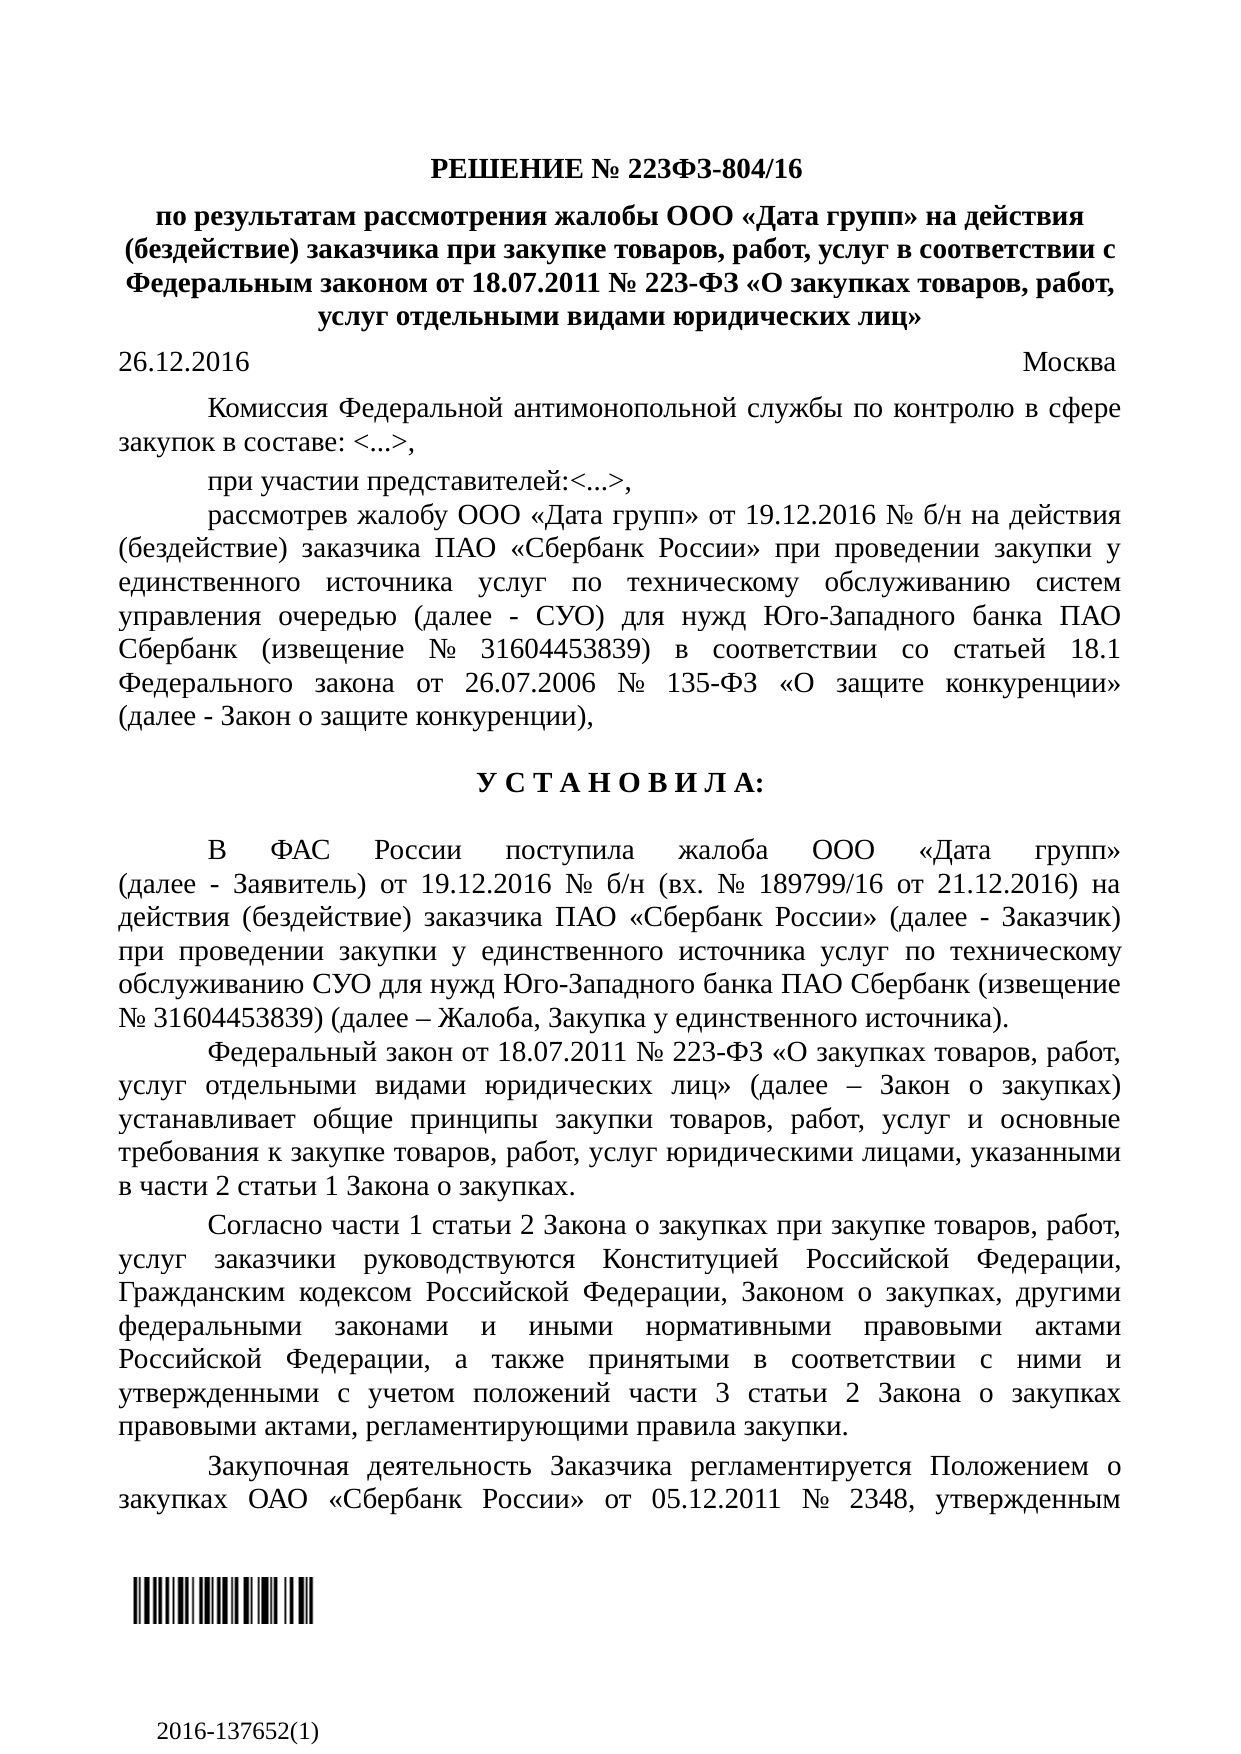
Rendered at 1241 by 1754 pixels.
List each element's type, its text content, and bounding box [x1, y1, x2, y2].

text Комиссия Федеральной антимонопольной службы по контролю в сфере закупок в составе: <...>, [118, 390, 1122, 457]
text рассмотрев жалобу ООО «Дата групп» от 19.12.2016 № б/н на действия (бездействие) заказчика ПАО «Сбербанк России» при проведении закупки у единственного источника услуг по техническому обслуживанию систем управления очередью (далее - СУО) для нужд Юго-Западного банка ПАО Сбербанк (извещение № 31604453839) в соответствии со статьей 18.1 Федерального закона от 26.07.2006 № 135-ФЗ «О защите конкуренции» (далее - Закон о защите конкуренции), [118, 497, 1122, 732]
text Федеральный закон от 18.07.2011 № 223-ФЗ «О закупках товаров, работ, услуг отдельными видами юридических лиц» (далее – Закон о закупках) устанавливает общие принципы закупки товаров, работ, услуг и основные требования к закупке товаров, работ, услуг юридическими лицами, указанными в части 2 статьи 1 Закона о закупках. [118, 1034, 1122, 1201]
text У С Т А Н О В И Л А: [118, 765, 1122, 799]
text В ФАС России поступила жалоба ООО «Дата групп» (далее - Заявитель) от 19.12.2016 № б/н (вх. № 189799/16 от 21.12.2016) на действия (бездействие) заказчика ПАО «Сбербанк России» (далее - Заказчик) при проведении закупки у единственного источника услуг по техническому обслуживанию СУО для нужд Юго-Западного банка ПАО Сбербанк (извещение № 31604453839) (далее – Жалоба, Закупка у единственного источника). [118, 832, 1122, 1034]
text Согласно части 1 статьи 2 Закона о закупках при закупке товаров, работ, услуг заказчики руководствуются Конституцией Российской Федерации, Гражданским кодексом Российской Федерации, Законом о закупках, другими федеральными законами и иными нормативными правовыми актами Российской Федерации, а также принятыми в соответствии с ними и утвержденными с учетом положений части 3 статьи 2 Закона о закупках правовыми актами, регламентирующими правила закупки. [118, 1207, 1122, 1442]
text при участии представителей:<...>, [118, 463, 1122, 497]
text 26.12.2016 Москва [118, 344, 1122, 378]
text РЕШЕНИЕ № 223ФЗ-804/16 [118, 152, 1122, 185]
text по результатам рассмотрения жалобы ООО «Дата групп» на действия (бездействие) заказчика при закупке товаров, работ, услуг в соответствии с Федеральным законом от 18.07.2011 № 223-ФЗ «О закупках товаров, работ, услуг отдельными видами юридических лиц» [118, 198, 1122, 332]
text Закупочная деятельность Заказчика регламентируется Положением о закупках ОАО «Сбербанк России» от 05.12.2011 № 2348, утвержденным [118, 1448, 1122, 1515]
picture [118, 1577, 331, 1624]
